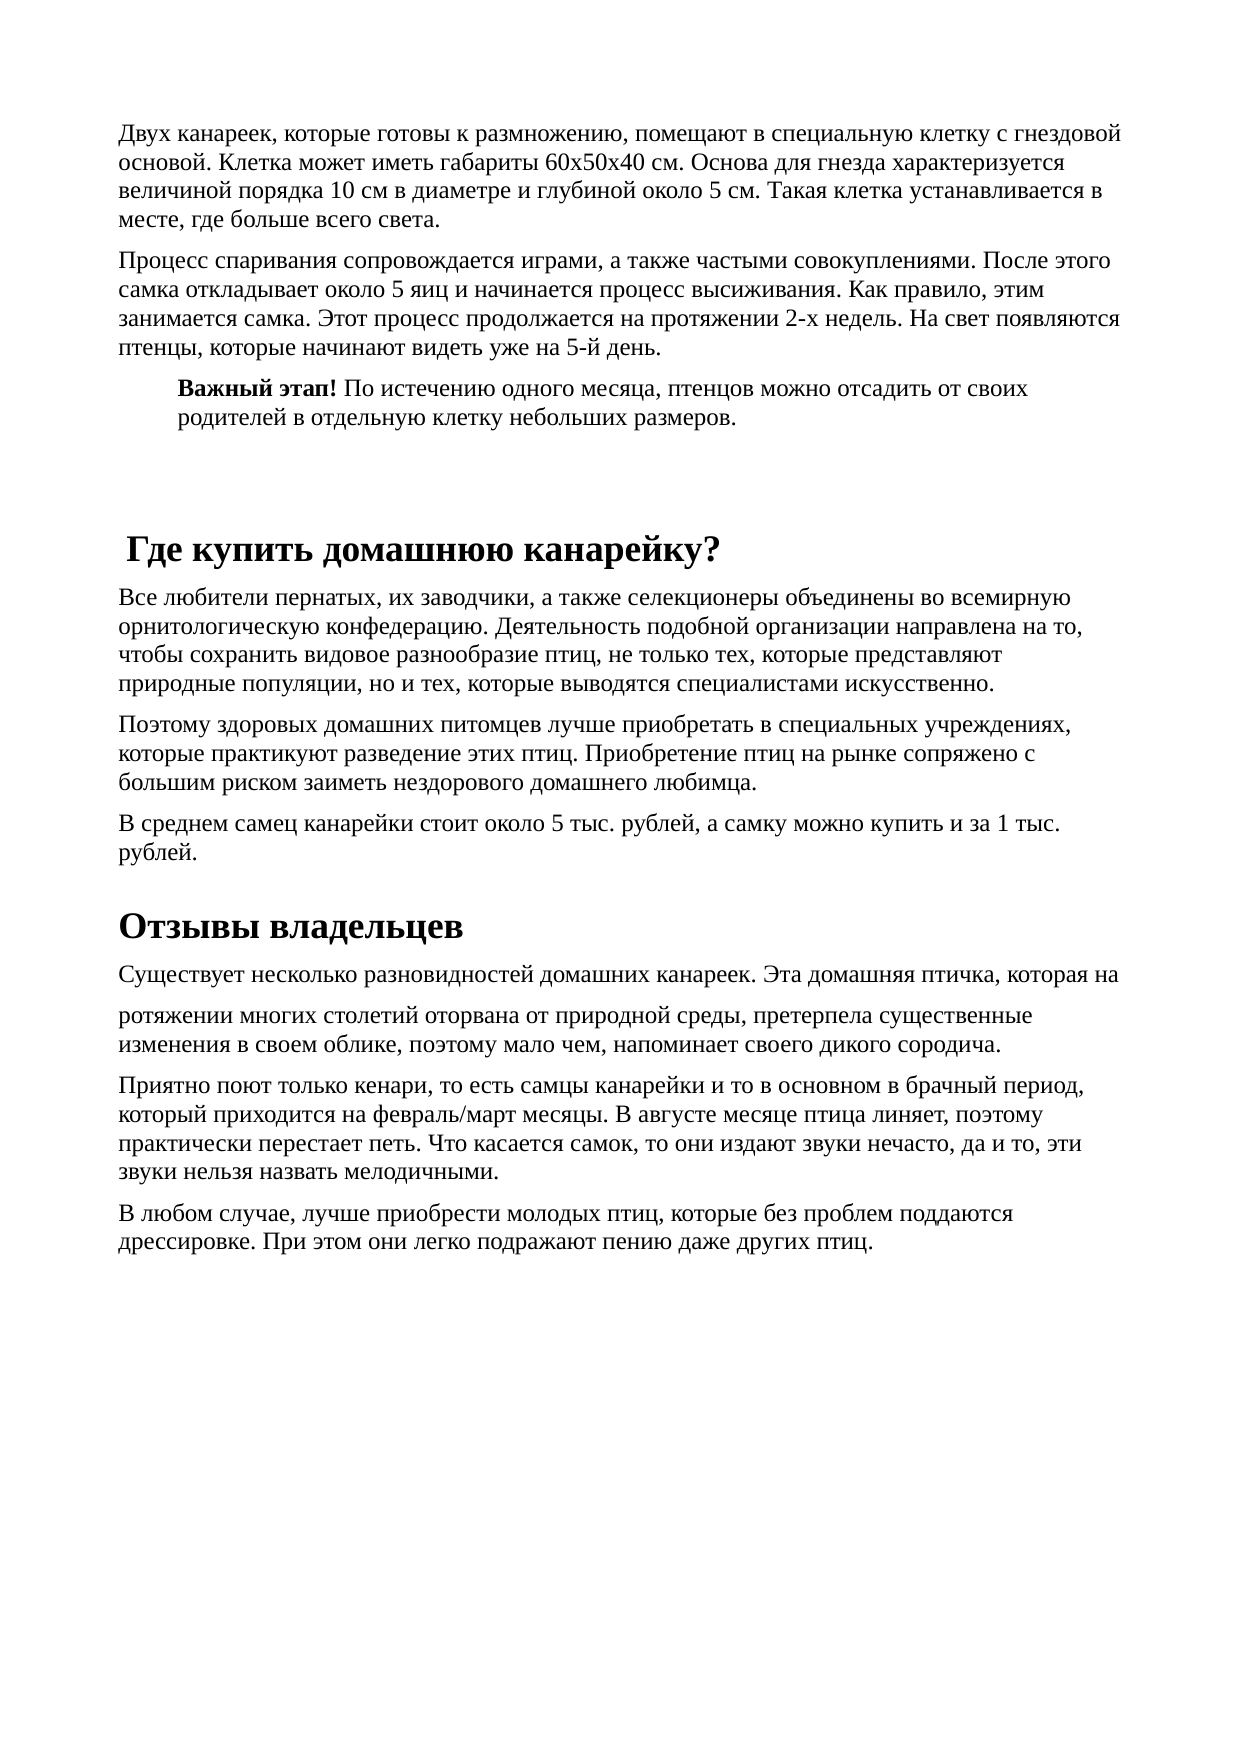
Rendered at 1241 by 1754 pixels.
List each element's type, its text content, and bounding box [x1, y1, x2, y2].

text Двух канареек, которые готовы к размножению, помещают в специальную клетку с гнездовой основой. Клетка может иметь габариты 60х50х40 см. Основа для гнезда характеризуется величиной порядка 10 см в диаметре и глубиной около 5 см. Такая клетка устанавливается в месте, где больше всего света. [118, 118, 1122, 233]
text Процесс спаривания сопровождается играми, а также частыми совокуплениями. После этого самка откладывает около 5 яиц и начинается процесс высиживания. Как правило, этим занимается самка. Этот процесс продолжается на протяжении 2-х недель. На свет появляются птенцы, которые начинают видеть уже на 5-й день. [118, 246, 1122, 361]
text В среднем самец канарейки стоит около 5 тыс. рублей, а самку можно купить и за 1 тыс. рублей. [118, 808, 1122, 866]
text Все любители пернатых, их заводчики, а также селекционеры объединены во всемирную орнитологическую конфедерацию. Деятельность подобной организации направлена на то, чтобы сохранить видовое разнообразие птиц, не только тех, которые представляют природные популяции, но и тех, которые выводятся специалистами искусственно. [118, 582, 1122, 697]
subtitle Отзывы владельцев [118, 903, 1122, 946]
text Важный этап! По истечению одного месяца, птенцов можно отсадить от своих родителей в отдельную клетку небольших размеров. [177, 373, 1063, 431]
text Существует несколько разновидностей домашних канареек. Эта домашняя птичка, которая на [118, 959, 1122, 988]
text Приятно поют только кенари, то есть самцы канарейки и то в основном в брачный период, который приходится на февраль/март месяцы. В августе месяце птица линяет, поэтому практически перестает петь. Что касается самок, то они издают звуки нечасто, да и то, эти звуки нельзя назвать мелодичными. [118, 1070, 1122, 1185]
text Поэтому здоровых домашних питомцев лучше приобретать в специальных учреждениях, которые практикуют разведение этих птиц. Приобретение птиц на рынке сопряжено с большим риском заиметь нездорового домашнего любимца. [118, 709, 1122, 796]
subtitle Где купить домашнюю канарейку? [126, 526, 1114, 569]
text В любом случае, лучше приобрести молодых птиц, которые без проблем поддаются дрессировке. При этом они легко подражают пению даже других птиц. [118, 1198, 1122, 1255]
text ротяжении многих столетий оторвана от природной среды, претерпела существенные изменения в своем облике, поэтому мало чем, напоминает своего дикого сородича. [118, 1000, 1122, 1058]
